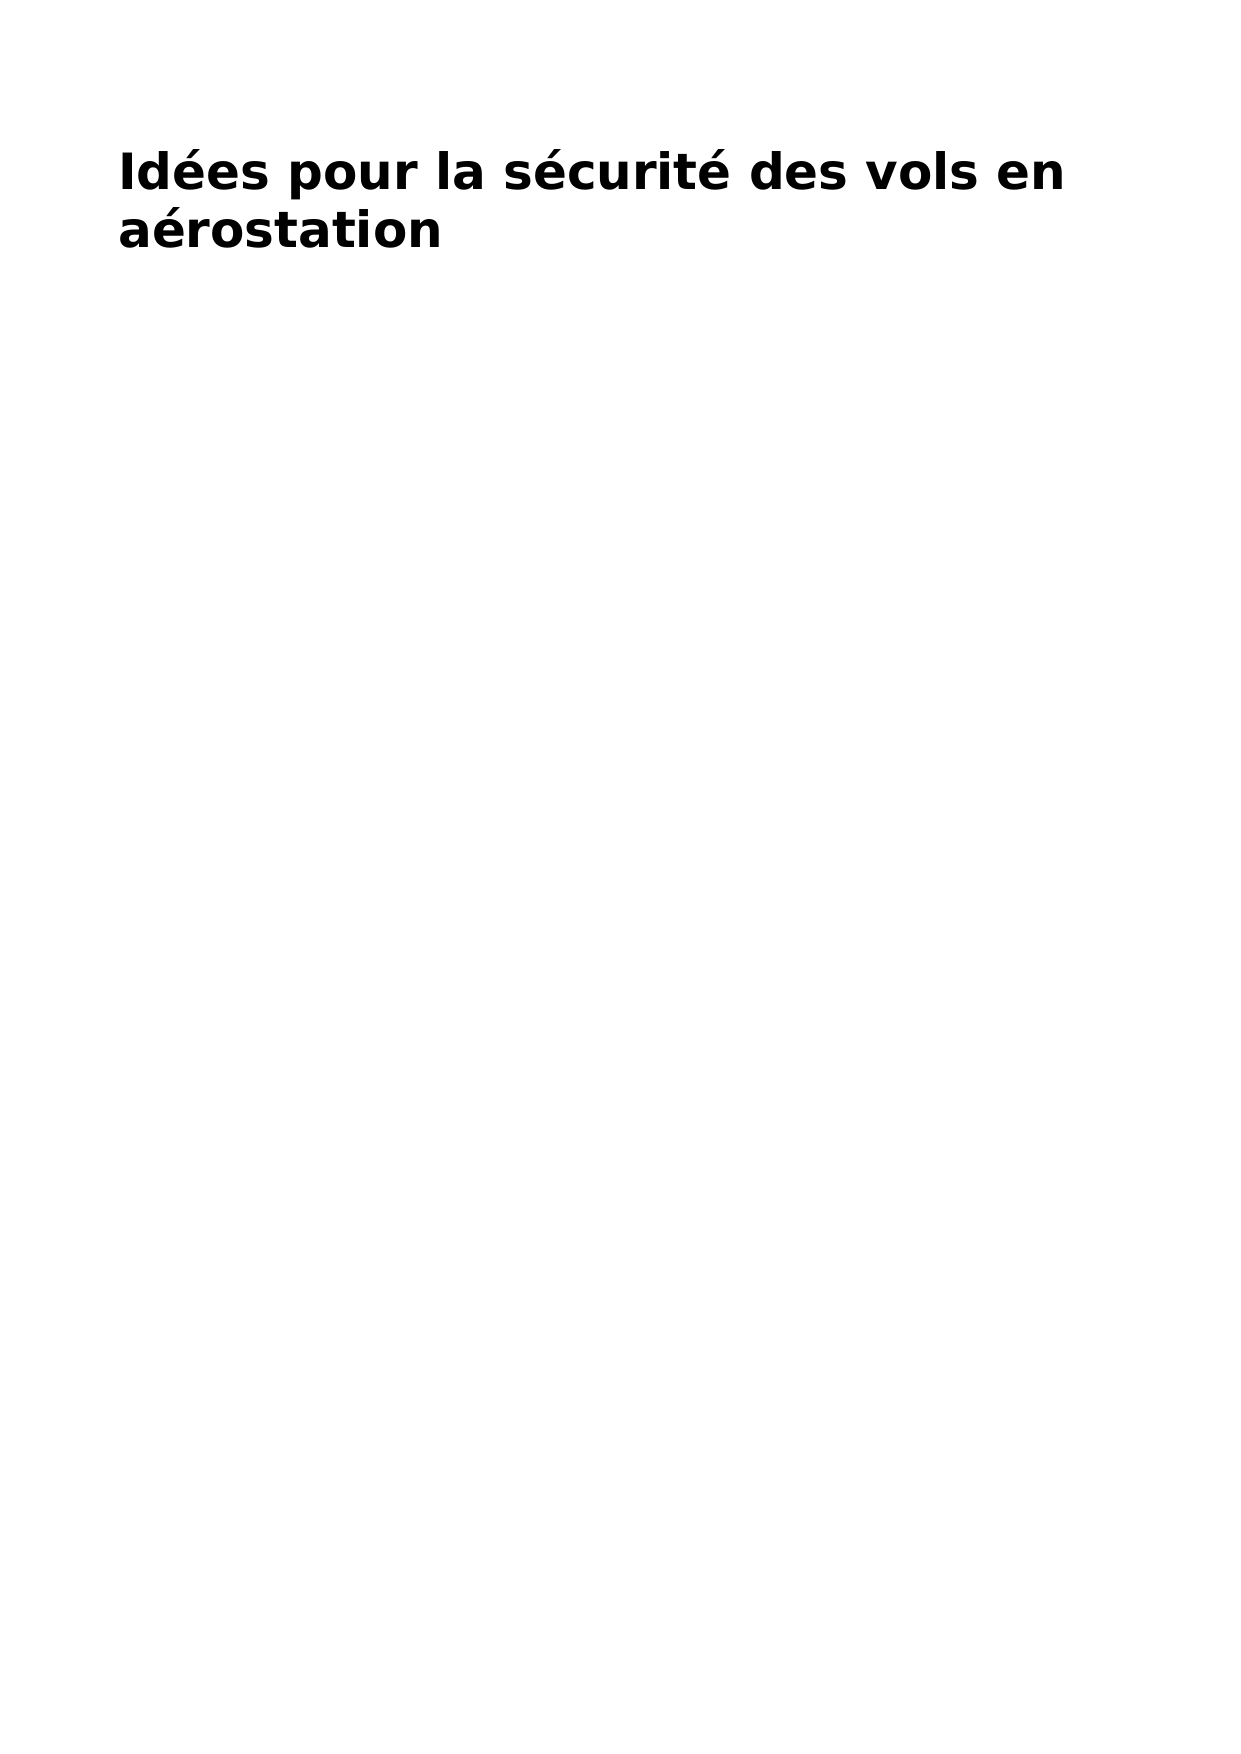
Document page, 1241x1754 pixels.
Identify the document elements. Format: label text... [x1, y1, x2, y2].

subtitle Idées pour la sécurité des vols en aérostation [118, 143, 1122, 259]
